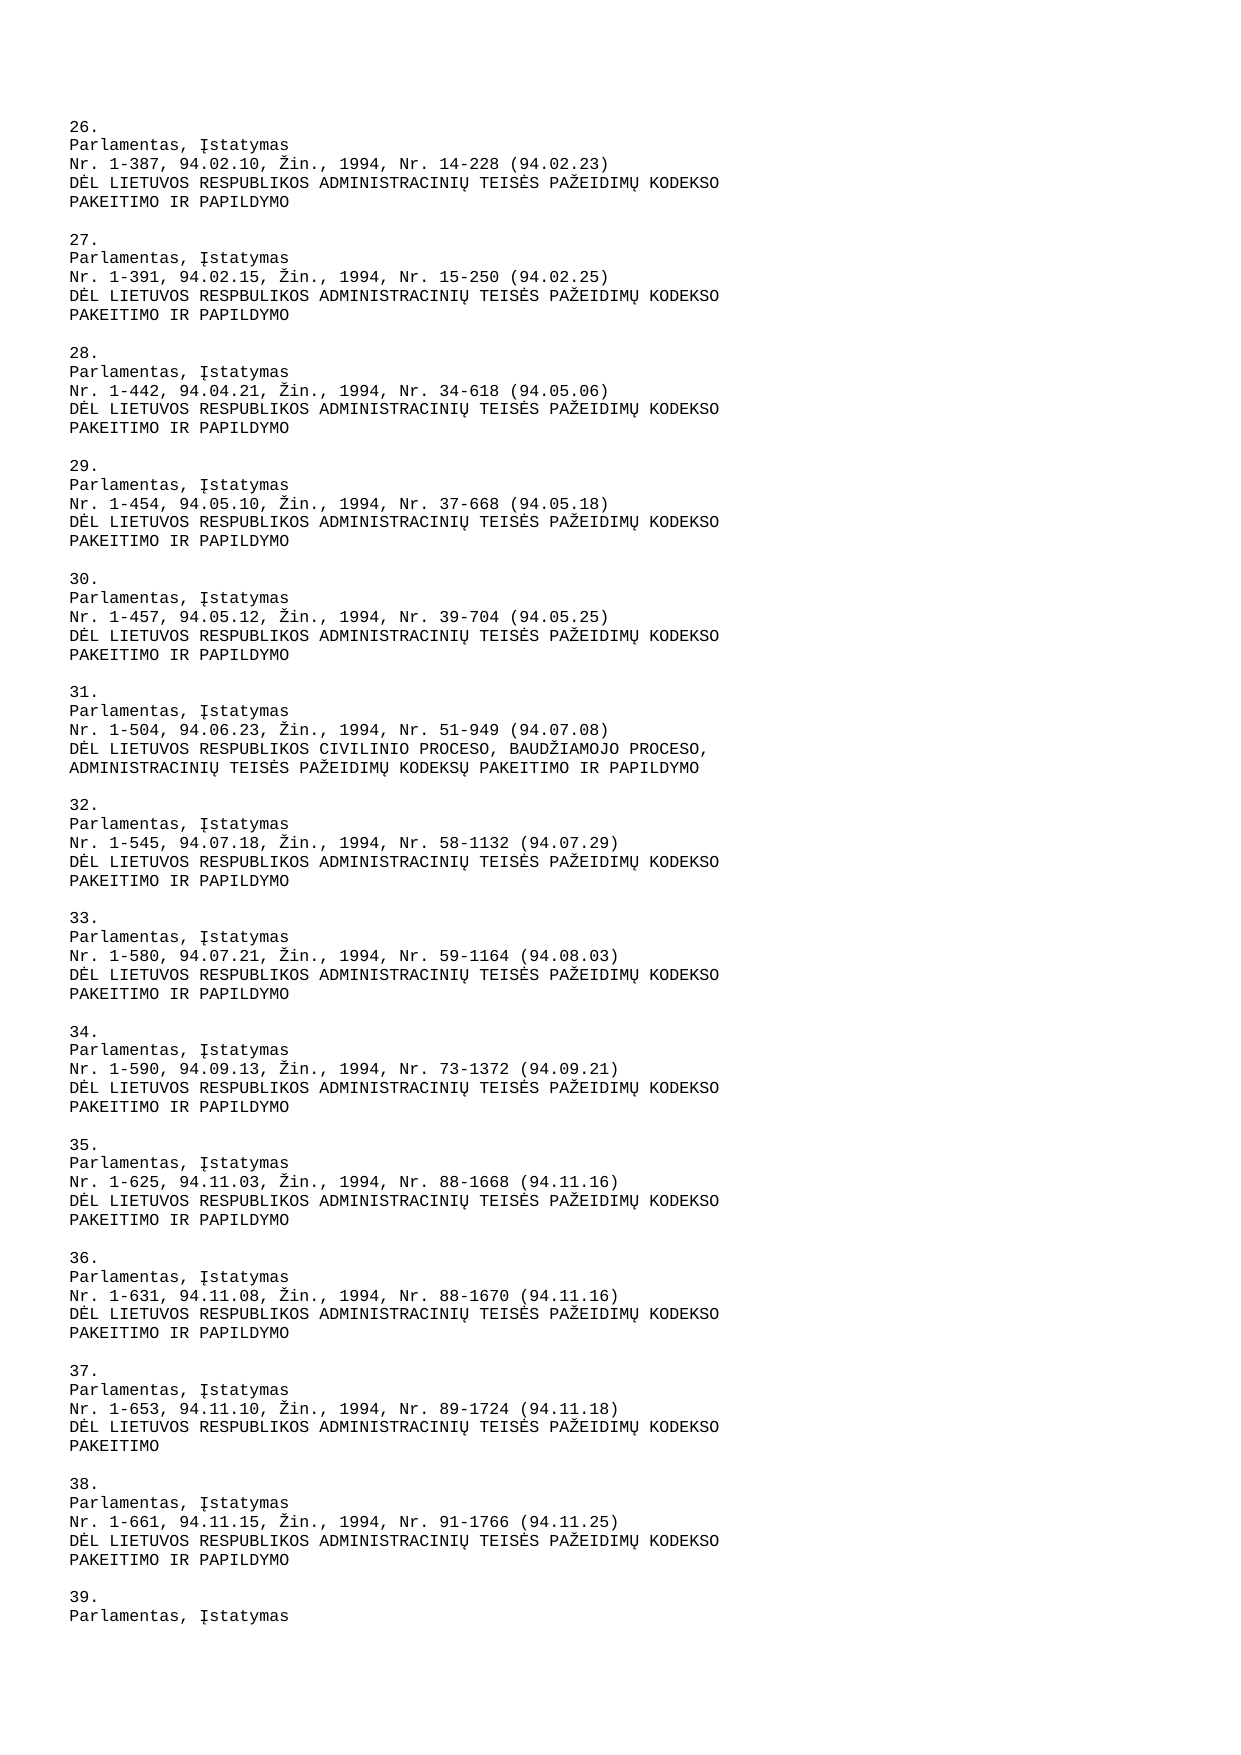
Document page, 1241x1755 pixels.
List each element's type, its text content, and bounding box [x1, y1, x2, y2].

text PAKEITIMO IR PAPILDYMO [59, 420, 1122, 439]
text PAKEITIMO [59, 1438, 1122, 1457]
text DĖL LIETUVOS RESPUBLIKOS ADMINISTRACINIŲ TEISĖS PAŽEIDIMŲ KODEKSO [59, 514, 1122, 533]
text Nr. 1-631, 94.11.08, Žin., 1994, Nr. 88-1670 (94.11.16) [59, 1287, 1122, 1306]
text PAKEITIMO IR PAPILDYMO [59, 985, 1122, 1004]
text Parlamentas, Įstatymas [59, 1042, 1122, 1061]
text DĖL LIETUVOS RESPUBLIKOS ADMINISTRACINIŲ TEISĖS PAŽEIDIMŲ KODEKSO [59, 967, 1122, 985]
text Nr. 1-442, 94.04.21, Žin., 1994, Nr. 34-618 (94.05.06) [59, 382, 1122, 401]
text Parlamentas, Įstatymas [59, 1608, 1122, 1626]
text PAKEITIMO IR PAPILDYMO [59, 193, 1122, 212]
text DĖL LIETUVOS RESPUBLIKOS ADMINISTRACINIŲ TEISĖS PAŽEIDIMŲ KODEKSO [59, 1193, 1122, 1212]
text 32. [59, 797, 1122, 816]
text Nr. 1-625, 94.11.03, Žin., 1994, Nr. 88-1668 (94.11.16) [59, 1174, 1122, 1193]
text Parlamentas, Įstatymas [59, 250, 1122, 269]
text DĖL LIETUVOS RESPUBLIKOS ADMINISTRACINIŲ TEISĖS PAŽEIDIMŲ KODEKSO [59, 1306, 1122, 1325]
text Nr. 1-457, 94.05.12, Žin., 1994, Nr. 39-704 (94.05.25) [59, 608, 1122, 627]
text 31. [59, 684, 1122, 703]
text 37. [59, 1362, 1122, 1381]
text Nr. 1-387, 94.02.10, Žin., 1994, Nr. 14-228 (94.02.23) [59, 156, 1122, 175]
text Parlamentas, Įstatymas [59, 929, 1122, 948]
text DĖL LIETUVOS RESPUBLIKOS ADMINISTRACINIŲ TEISĖS PAŽEIDIMŲ KODEKSO [59, 175, 1122, 193]
text PAKEITIMO IR PAPILDYMO [59, 872, 1122, 891]
text Parlamentas, Įstatymas [59, 703, 1122, 721]
text DĖL LIETUVOS RESPUBLIKOS ADMINISTRACINIŲ TEISĖS PAŽEIDIMŲ KODEKSO [59, 853, 1122, 872]
text PAKEITIMO IR PAPILDYMO [59, 1212, 1122, 1231]
text Nr. 1-545, 94.07.18, Žin., 1994, Nr. 58-1132 (94.07.29) [59, 834, 1122, 853]
text 30. [59, 571, 1122, 589]
text DĖL LIETUVOS RESPUBLIKOS CIVILINIO PROCESO, BAUDŽIAMOJO PROCESO, [59, 740, 1122, 759]
text PAKEITIMO IR PAPILDYMO [59, 533, 1122, 552]
text 36. [59, 1249, 1122, 1268]
text 39. [59, 1589, 1122, 1608]
text Nr. 1-454, 94.05.10, Žin., 1994, Nr. 37-668 (94.05.18) [59, 495, 1122, 514]
text Parlamentas, Įstatymas [59, 363, 1122, 382]
text DĖL LIETUVOS RESPUBLIKOS ADMINISTRACINIŲ TEISĖS PAŽEIDIMŲ KODEKSO [59, 1532, 1122, 1551]
text Parlamentas, Įstatymas [59, 1381, 1122, 1400]
text DĖL LIETUVOS RESPUBLIKOS ADMINISTRACINIŲ TEISĖS PAŽEIDIMŲ KODEKSO [59, 1419, 1122, 1438]
text 33. [59, 910, 1122, 929]
text Parlamentas, Įstatymas [59, 137, 1122, 156]
text PAKEITIMO IR PAPILDYMO [59, 1551, 1122, 1570]
text ADMINISTRACINIŲ TEISĖS PAŽEIDIMŲ KODEKSŲ PAKEITIMO IR PAPILDYMO [59, 759, 1122, 778]
text DĖL LIETUVOS RESPUBLIKOS ADMINISTRACINIŲ TEISĖS PAŽEIDIMŲ KODEKSO [59, 1080, 1122, 1098]
text Nr. 1-661, 94.11.15, Žin., 1994, Nr. 91-1766 (94.11.25) [59, 1513, 1122, 1532]
text 29. [59, 457, 1122, 476]
text 35. [59, 1136, 1122, 1155]
text Nr. 1-504, 94.06.23, Žin., 1994, Nr. 51-949 (94.07.08) [59, 721, 1122, 740]
text 38. [59, 1476, 1122, 1494]
text Parlamentas, Įstatymas [59, 476, 1122, 495]
text PAKEITIMO IR PAPILDYMO [59, 1098, 1122, 1117]
text DĖL LIETUVOS RESPBULIKOS ADMINISTRACINIŲ TEISĖS PAŽEIDIMŲ KODEKSO [59, 288, 1122, 307]
text 28. [59, 344, 1122, 363]
text Parlamentas, Įstatymas [59, 1494, 1122, 1513]
text Parlamentas, Įstatymas [59, 816, 1122, 834]
text PAKEITIMO IR PAPILDYMO [59, 646, 1122, 665]
text Nr. 1-391, 94.02.15, Žin., 1994, Nr. 15-250 (94.02.25) [59, 269, 1122, 288]
text Nr. 1-580, 94.07.21, Žin., 1994, Nr. 59-1164 (94.08.03) [59, 948, 1122, 967]
text Nr. 1-653, 94.11.10, Žin., 1994, Nr. 89-1724 (94.11.18) [59, 1400, 1122, 1419]
text DĖL LIETUVOS RESPUBLIKOS ADMINISTRACINIŲ TEISĖS PAŽEIDIMŲ KODEKSO [59, 401, 1122, 420]
text PAKEITIMO IR PAPILDYMO [59, 1325, 1122, 1344]
text Parlamentas, Įstatymas [59, 589, 1122, 608]
text DĖL LIETUVOS RESPUBLIKOS ADMINISTRACINIŲ TEISĖS PAŽEIDIMŲ KODEKSO [59, 627, 1122, 646]
text 34. [59, 1023, 1122, 1042]
text PAKEITIMO IR PAPILDYMO [59, 307, 1122, 326]
text 27. [59, 231, 1122, 250]
text Parlamentas, Įstatymas [59, 1268, 1122, 1287]
text Nr. 1-590, 94.09.13, Žin., 1994, Nr. 73-1372 (94.09.21) [59, 1061, 1122, 1080]
text Parlamentas, Įstatymas [59, 1155, 1122, 1174]
text 26. [59, 118, 1122, 137]
